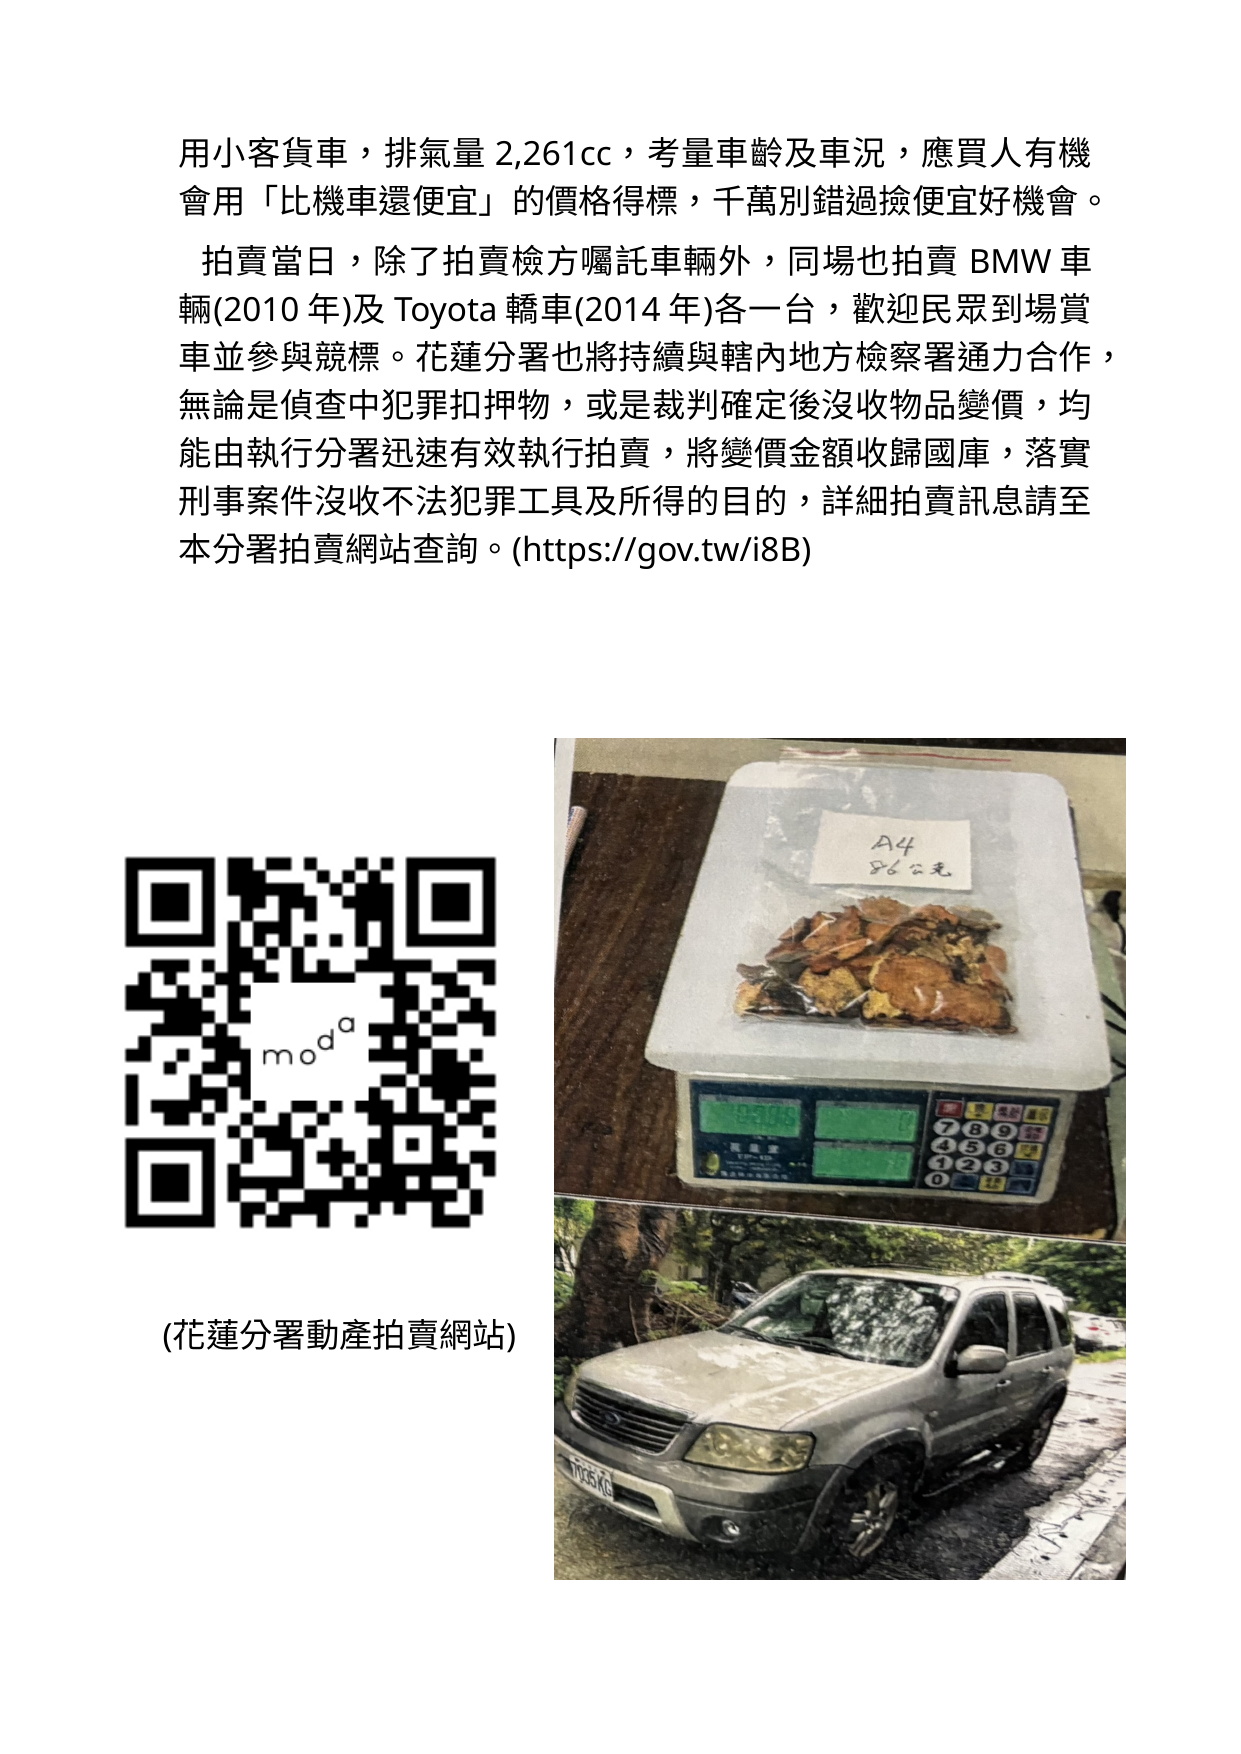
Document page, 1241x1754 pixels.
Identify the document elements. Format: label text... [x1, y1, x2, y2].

picture [114, 807, 546, 1278]
text 拍賣當日，除了拍賣檢方囑託車輛外，同場也拍賣BMW車輛(2010年)及Toyota轎車(2014年)各一台，歡迎民眾到場賞車並參與競標。花蓮分署也將持續與轄內地方檢察署通力合作，無論是偵查中犯罪扣押物，或是裁判確定後沒收物品變價，均能由執行分署迅速有效執行拍賣，將變價金額收歸國庫，落實刑事案件沒收不法犯罪工具及所得的目的，詳細拍賣訊息請至本分署拍賣網站查詢。(https://gov.tw/i8B) [178, 235, 1093, 571]
picture [554, 738, 1126, 1580]
text (花蓮分署動產拍賣網站) [162, 771, 1078, 1371]
text 花蓮分署表示，113年11月11日為全國「五打七安」聯合拍賣會，將針對五打：黑、金、槍、毒、詐及七安： 治安、食安、道安、工安、校安、居安、資安之案件集中拍賣。本次拍賣山老鼠犯罪車輛為2005年6月出廠的福特六和Escape自用小客貨車，排氣量2,261cc，考量車齡及車況，應買人有機會用「比機車還便宜」的價格得標，千萬別錯過撿便宜好機會。 [178, 127, 1093, 223]
